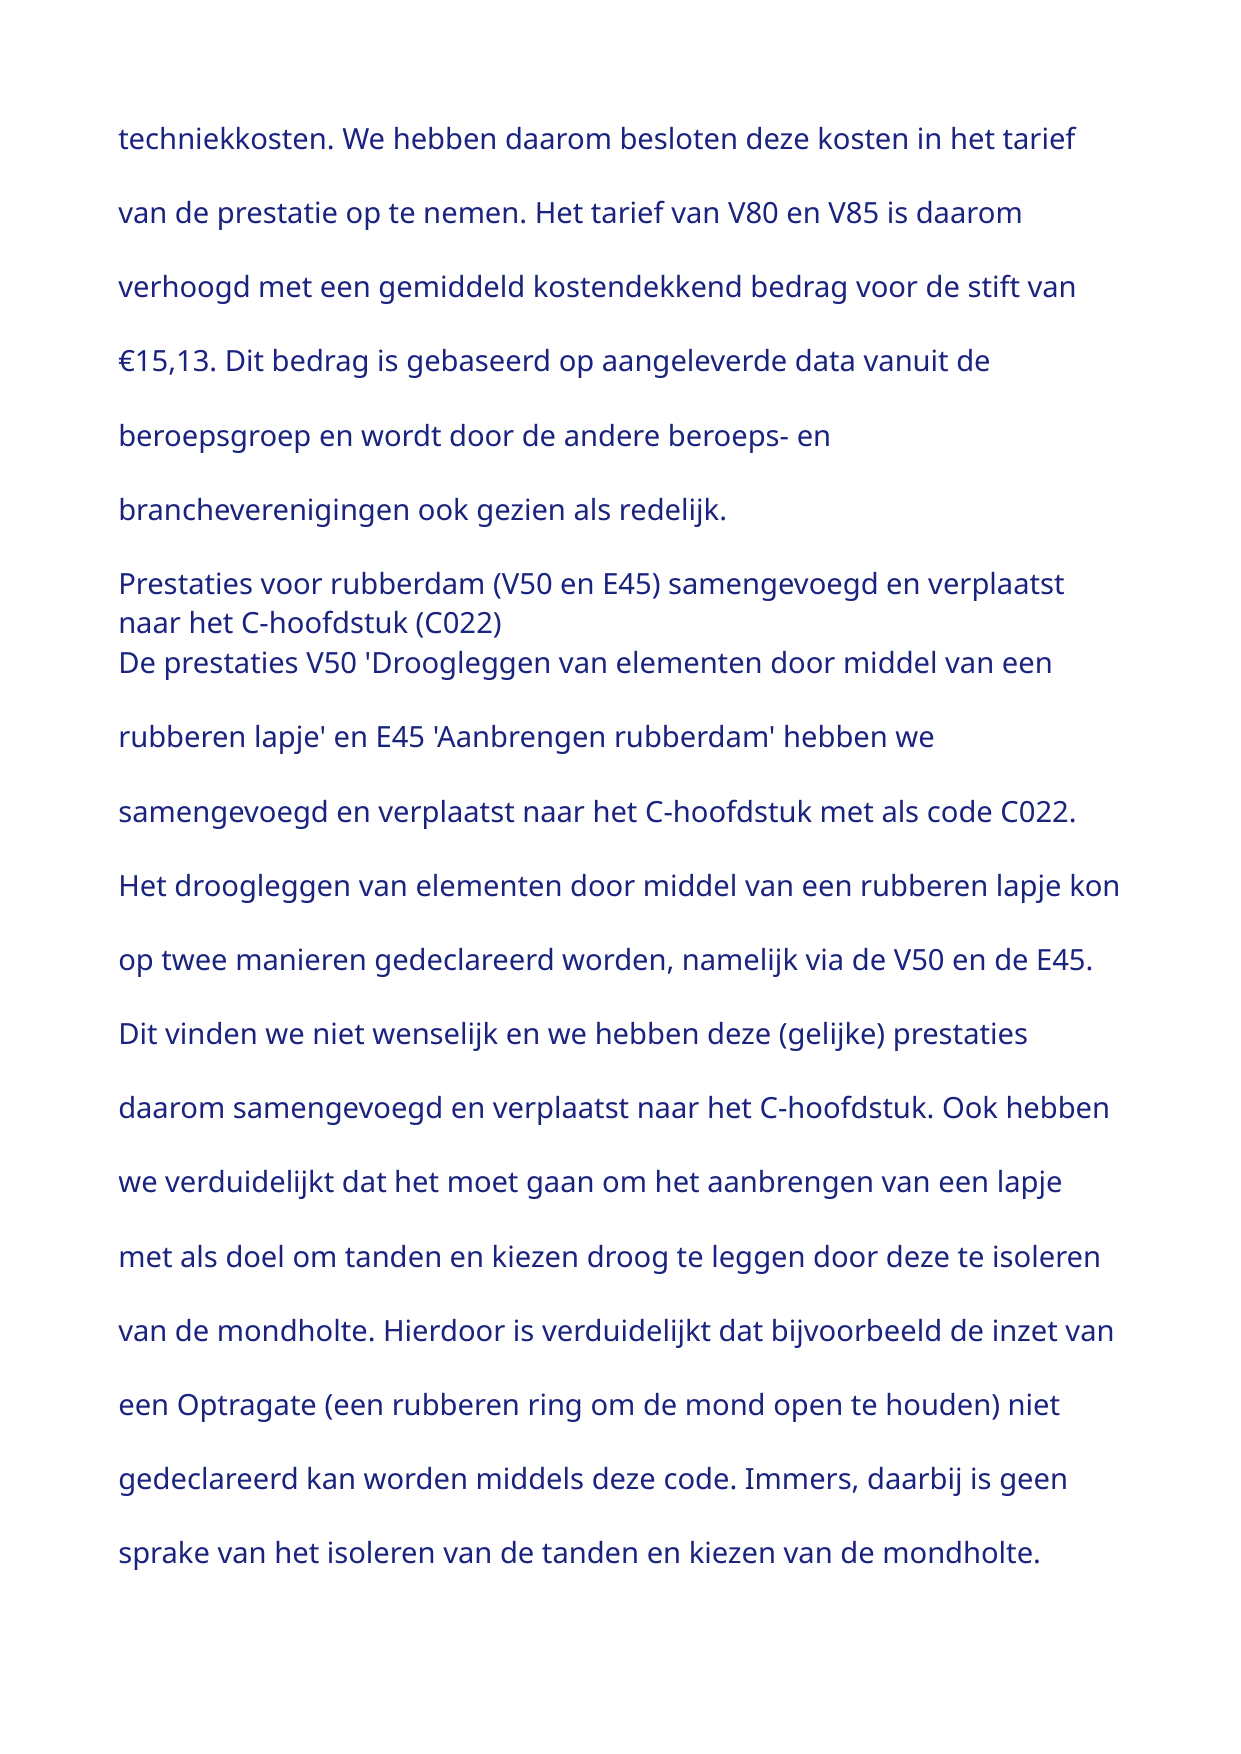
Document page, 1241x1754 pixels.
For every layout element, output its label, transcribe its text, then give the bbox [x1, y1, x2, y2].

text De prestaties V50 'Droogleggen van elementen door middel van een rubberen lapje' en E45 'Aanbrengen rubberdam' hebben we samengevoegd en verplaatst naar het C-hoofdstuk met als code C022. Het droogleggen van elementen door middel van een rubberen lapje kon op twee manieren gedeclareerd worden, namelijk via de V50 en de E45. Dit vinden we niet wenselijk en we hebben deze (gelijke) prestaties daarom samengevoegd en verplaatst naar het C-hoofdstuk. Ook hebben we verduidelijkt dat het moet gaan om het aanbrengen van een lapje met als doel om tanden en kiezen droog te leggen door deze te isoleren van de mondholte. Hierdoor is verduidelijkt dat bijvoorbeeld de inzet van een Optragate (een rubberen ring om de mond open te houden) niet gedeclareerd kan worden middels deze code. Immers, daarbij is geen sprake van het isoleren van de tanden en kiezen van de mondholte. [118, 642, 1122, 1572]
text techniekkosten. We hebben daarom besloten deze kosten in het tarief van de prestatie op te nemen. Het tarief van V80 en V85 is daarom verhoogd met een gemiddeld kostendekkend bedrag voor de stift van €15,13. Dit bedrag is gebaseerd op aangeleverde data vanuit de beroepsgroep en wordt door de andere beroeps- en brancheverenigingen ook gezien als redelijk. [118, 118, 1122, 529]
subtitle Prestaties voor rubberdam (V50 en E45) samengevoegd en verplaatst naar het C-hoofdstuk (C022) [118, 563, 1122, 642]
